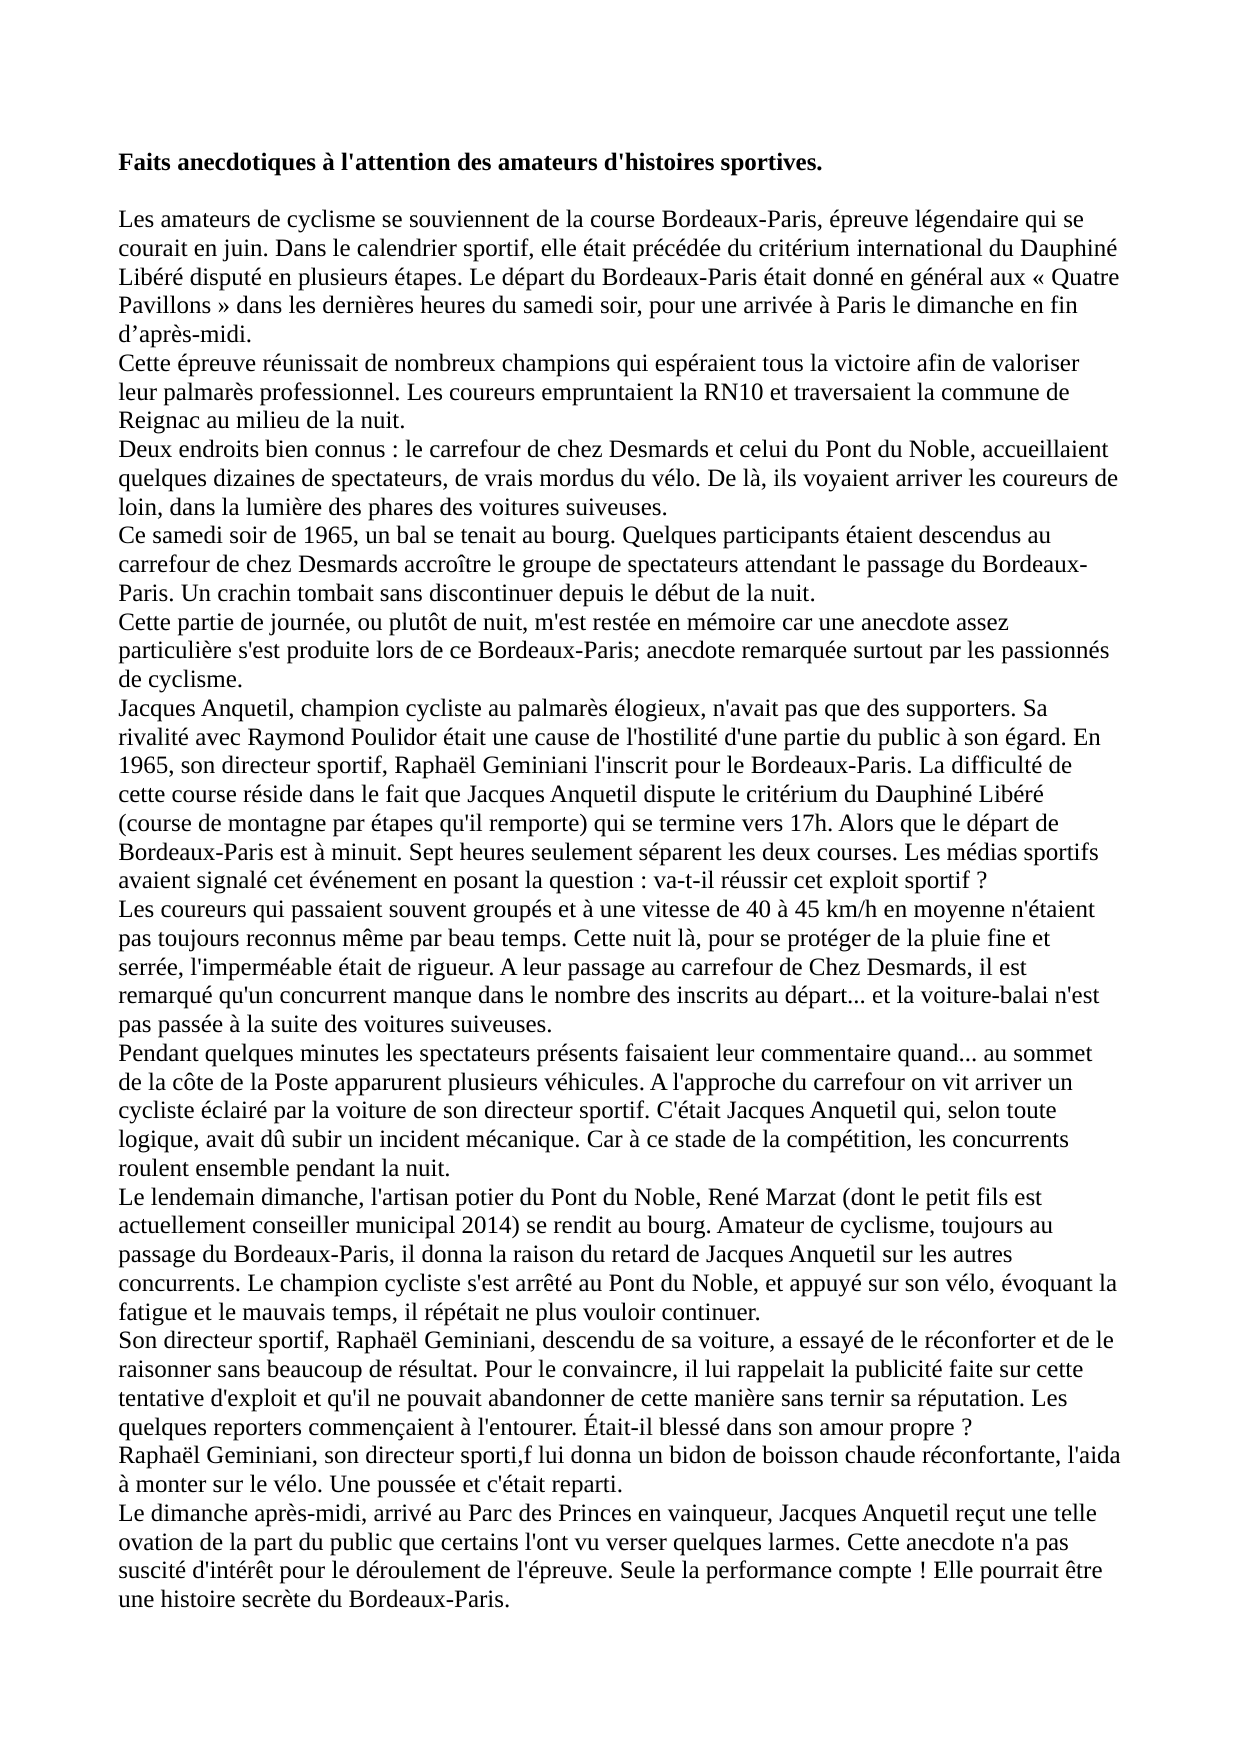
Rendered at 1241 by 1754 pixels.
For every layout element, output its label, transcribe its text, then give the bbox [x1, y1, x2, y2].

text Raphaël Geminiani, son directeur sporti,f lui donna un bidon de boisson chaude réconfortante, l'aida à monter sur le vélo. Une poussée et c'était reparti. [118, 1441, 1122, 1498]
text Le dimanche après-midi, arrivé au Parc des Princes en vainqueur, Jacques Anquetil reçut une telle ovation de la part du public que certains l'ont vu verser quelques larmes. Cette anecdote n'a pas suscité d'intérêt pour le déroulement de l'épreuve. Seule la performance compte ! Elle pourrait être une histoire secrète du Bordeaux-Paris. [118, 1498, 1122, 1613]
text Cette épreuve réunissait de nombreux champions qui espéraient tous la victoire afin de valoriser leur palmarès professionnel. Les coureurs empruntaient la RN10 et traversaient la commune de Reignac au milieu de la nuit. [118, 348, 1122, 434]
text Deux endroits bien connus : le carrefour de chez Desmards et celui du Pont du Noble, accueillaient quelques dizaines de spectateurs, de vrais mordus du vélo. De là, ils voyaient arriver les coureurs de loin, dans la lumière des phares des voitures suiveuses. [118, 434, 1122, 521]
text Le lendemain dimanche, l'artisan potier du Pont du Noble, René Marzat (dont le petit fils est actuellement conseiller municipal 2014) se rendit au bourg. Amateur de cyclisme, toujours au passage du Bordeaux-Paris, il donna la raison du retard de Jacques Anquetil sur les autres concurrents. Le champion cycliste s'est arrêté au Pont du Noble, et appuyé sur son vélo, évoquant la fatigue et le mauvais temps, il répétait ne plus vouloir continuer. [118, 1182, 1122, 1326]
text Les coureurs qui passaient souvent groupés et à une vitesse de 40 à 45 km/h en moyenne n'étaient pas toujours reconnus même par beau temps. Cette nuit là, pour se protéger de la pluie fine et serrée, l'imperméable était de rigueur. A leur passage au carrefour de Chez Desmards, il est remarqué qu'un concurrent manque dans le nombre des inscrits au départ... et la voiture-balai n'est pas passée à la suite des voitures suiveuses. [118, 894, 1122, 1038]
text Faits anecdotiques à l'attention des amateurs d'histoires sportives. [118, 147, 1122, 176]
text Pendant quelques minutes les spectateurs présents faisaient leur commentaire quand... au sommet de la côte de la Poste apparurent plusieurs véhicules. A l'approche du carrefour on vit arriver un cycliste éclairé par la voiture de son directeur sportif. C'était Jacques Anquetil qui, selon toute logique, avait dû subir un incident mécanique. Car à ce stade de la compétition, les concurrents roulent ensemble pendant la nuit. [118, 1038, 1122, 1182]
text Ce samedi soir de 1965, un bal se tenait au bourg. Quelques participants étaient descendus au carrefour de chez Desmards accroître le groupe de spectateurs attendant le passage du Bordeaux-Paris. Un crachin tombait sans discontinuer depuis le début de la nuit. [118, 521, 1122, 607]
text Son directeur sportif, Raphaël Geminiani, descendu de sa voiture, a essayé de le réconforter et de le raisonner sans beaucoup de résultat. Pour le convaincre, il lui rappelait la publicité faite sur cette tentative d'exploit et qu'il ne pouvait abandonner de cette manière sans ternir sa réputation. Les quelques reporters commençaient à l'entourer. Était-il blessé dans son amour propre ? [118, 1326, 1122, 1441]
text Jacques Anquetil, champion cycliste au palmarès élogieux, n'avait pas que des supporters. Sa rivalité avec Raymond Poulidor était une cause de l'hostilité d'une partie du public à son égard. En 1965, son directeur sportif, Raphaël Geminiani l'inscrit pour le Bordeaux-Paris. La difficulté de cette course réside dans le fait que Jacques Anquetil dispute le critérium du Dauphiné Libéré (course de montagne par étapes qu'il remporte) qui se termine vers 17h. Alors que le départ de Bordeaux-Paris est à minuit. Sept heures seulement séparent les deux courses. Les médias sportifs avaient signalé cet événement en posant la question : va-t-il réussir cet exploit sportif ? [118, 693, 1122, 894]
text Les amateurs de cyclisme se souviennent de la course Bordeaux-Paris, épreuve légendaire qui se courait en juin. Dans le calendrier sportif, elle était précédée du critérium international du Dauphiné Libéré disputé en plusieurs étapes. Le départ du Bordeaux-Paris était donné en général aux « Quatre Pavillons » dans les dernières heures du samedi soir, pour une arrivée à Paris le dimanche en fin d’après-midi. [118, 204, 1122, 348]
text Cette partie de journée, ou plutôt de nuit, m'est restée en mémoire car une anecdote assez particulière s'est produite lors de ce Bordeaux-Paris; anecdote remarquée surtout par les passionnés de cyclisme. [118, 607, 1122, 693]
